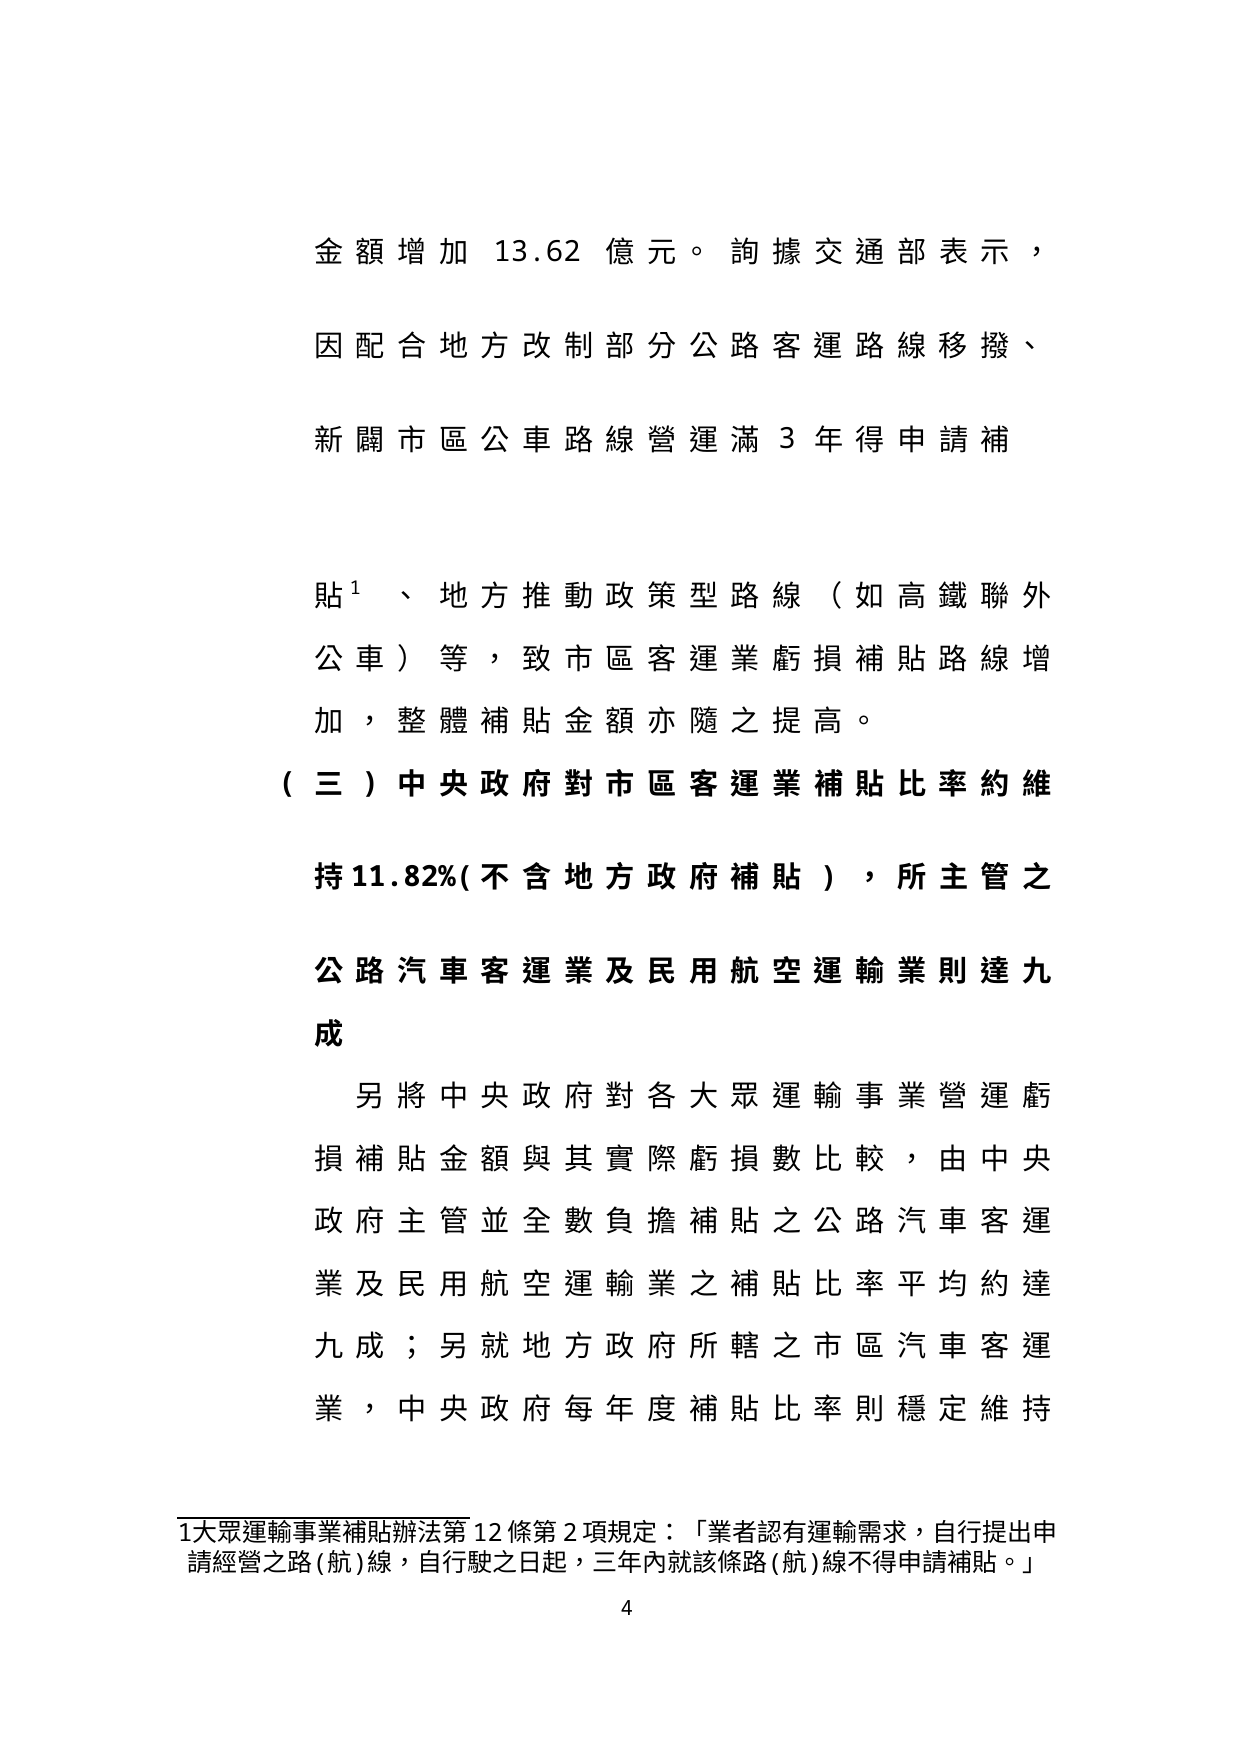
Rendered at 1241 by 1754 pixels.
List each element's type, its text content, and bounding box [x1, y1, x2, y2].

text 大眾運輸事業補貼辦法第12條第2項規定：「業者認有運輸需求，自行提出申請經營之路(航)線，自行駛之日起，三年內就該條路(航)線不得申請補貼。」 [177, 1518, 1063, 1577]
text (三)中央政府對市區客運業補貼比率約維持11.82%(不含地方政府補貼)，所主管之公路汽車客運業及民用航空運輸業則達九成 [242, 740, 1058, 1052]
text 另將中央政府對各大眾運輸事業營運虧損補貼金額與其實際虧損數比較，由中央政府主管並全數負擔補貼之公路汽車客運業及民用航空運輸業之補貼比率平均約達九成；另就地方政府所轄之市區汽車客運業，中央政府每年度補貼比率則穩定維持 [271, 1052, 1058, 1427]
text 金額增加13.62億元。詢據交通部表示，因配合地方改制部分公路客運路線移撥、新闢市區公車路線營運滿3年得申請補貼、地方推動政策型路線（如高鐵聯外公車）等，致市區客運業虧損補貼路線增加，整體補貼金額亦隨之提高。 [271, 177, 1058, 740]
